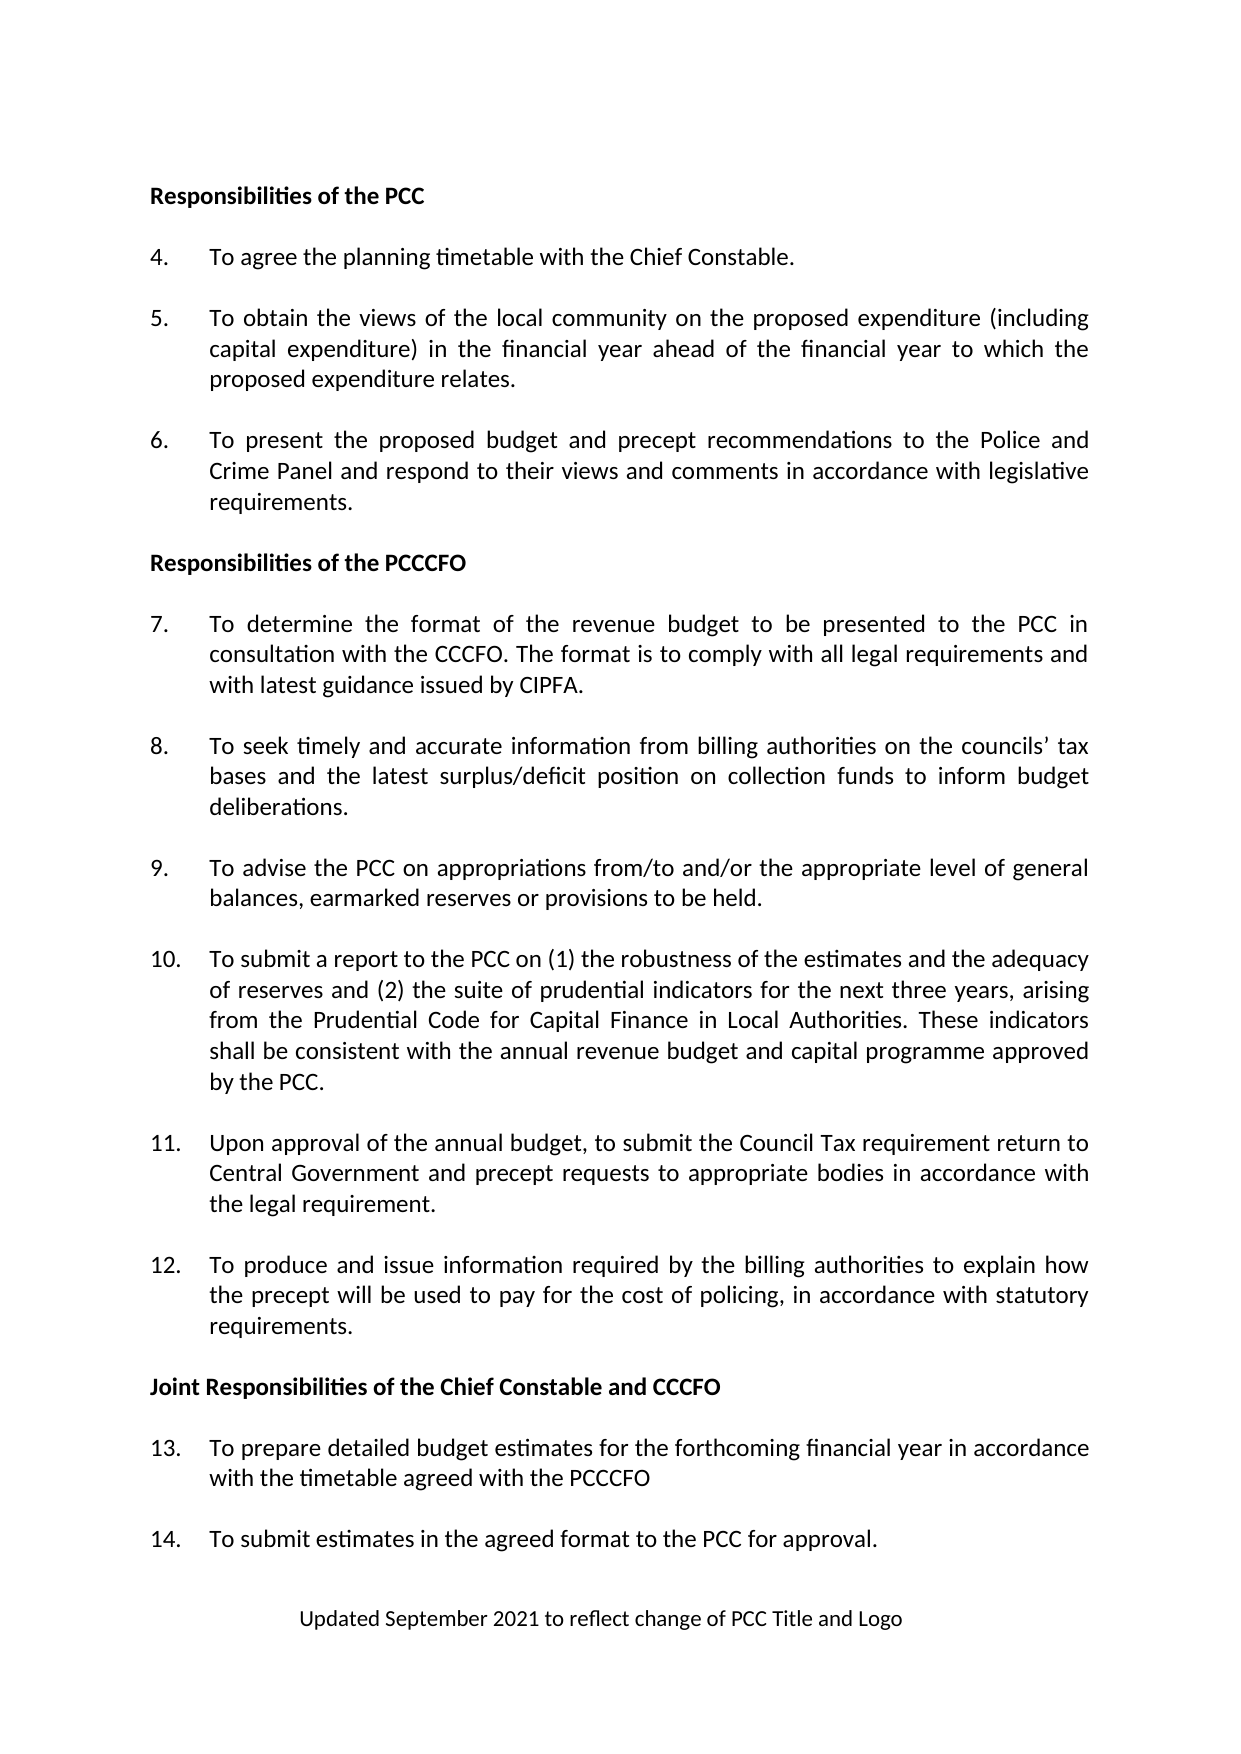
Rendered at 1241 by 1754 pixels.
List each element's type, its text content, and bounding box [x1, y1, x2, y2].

list Upon approval of the annual budget, to submit the Council Tax requirement return to Central Government and precept requests to appropriate bodies in accordance with the legal requirement. [150, 1127, 1090, 1218]
list To seek timely and accurate information from billing authorities on the councils’ tax bases and the latest surplus/deficit position on collection funds to inform budget deliberations. [150, 730, 1090, 821]
subtitle Joint Responsibilities of the Chief Constable and CCCFO [150, 1371, 1090, 1401]
list To advise the PCC on appropriations from/to and/or the appropriate level of general balances, earmarked reserves or provisions to be held. [150, 852, 1090, 913]
list To submit estimates in the agreed format to the PCC for approval. [150, 1523, 1090, 1554]
list To obtain the views of the local community on the proposed expenditure (including capital expenditure) in the financial year ahead of the financial year to which the proposed expenditure relates. [150, 303, 1090, 394]
list To determine the format of the revenue budget to be presented to the PCC in consultation with the CCCFO. The format is to comply with all legal requirements and with latest guidance issued by CIPFA. [150, 608, 1090, 699]
list To produce and issue information required by the billing authorities to explain how the precept will be used to pay for the cost of policing, in accordance with statutory requirements. [150, 1249, 1090, 1340]
list To submit a report to the PCC on (1) the robustness of the estimates and the adequacy of reserves and (2) the suite of prudential indicators for the next three years, arising from the Prudential Code for Capital Finance in Local Authorities. These indicators shall be consistent with the annual revenue budget and capital programme approved by the PCC. [150, 943, 1090, 1096]
list To present the proposed budget and precept recommendations to the Police and Crime Panel and respond to their views and comments in accordance with legislative requirements. [150, 425, 1090, 516]
subtitle Responsibilities of the PCC [150, 181, 1090, 211]
list To prepare detailed budget estimates for the forthcoming financial year in accordance with the timetable agreed with the PCCCFO [150, 1432, 1090, 1493]
list To agree the planning timetable with the Chief Constable. [150, 242, 1090, 272]
subtitle Responsibilities of the PCCCFO [150, 547, 1090, 577]
